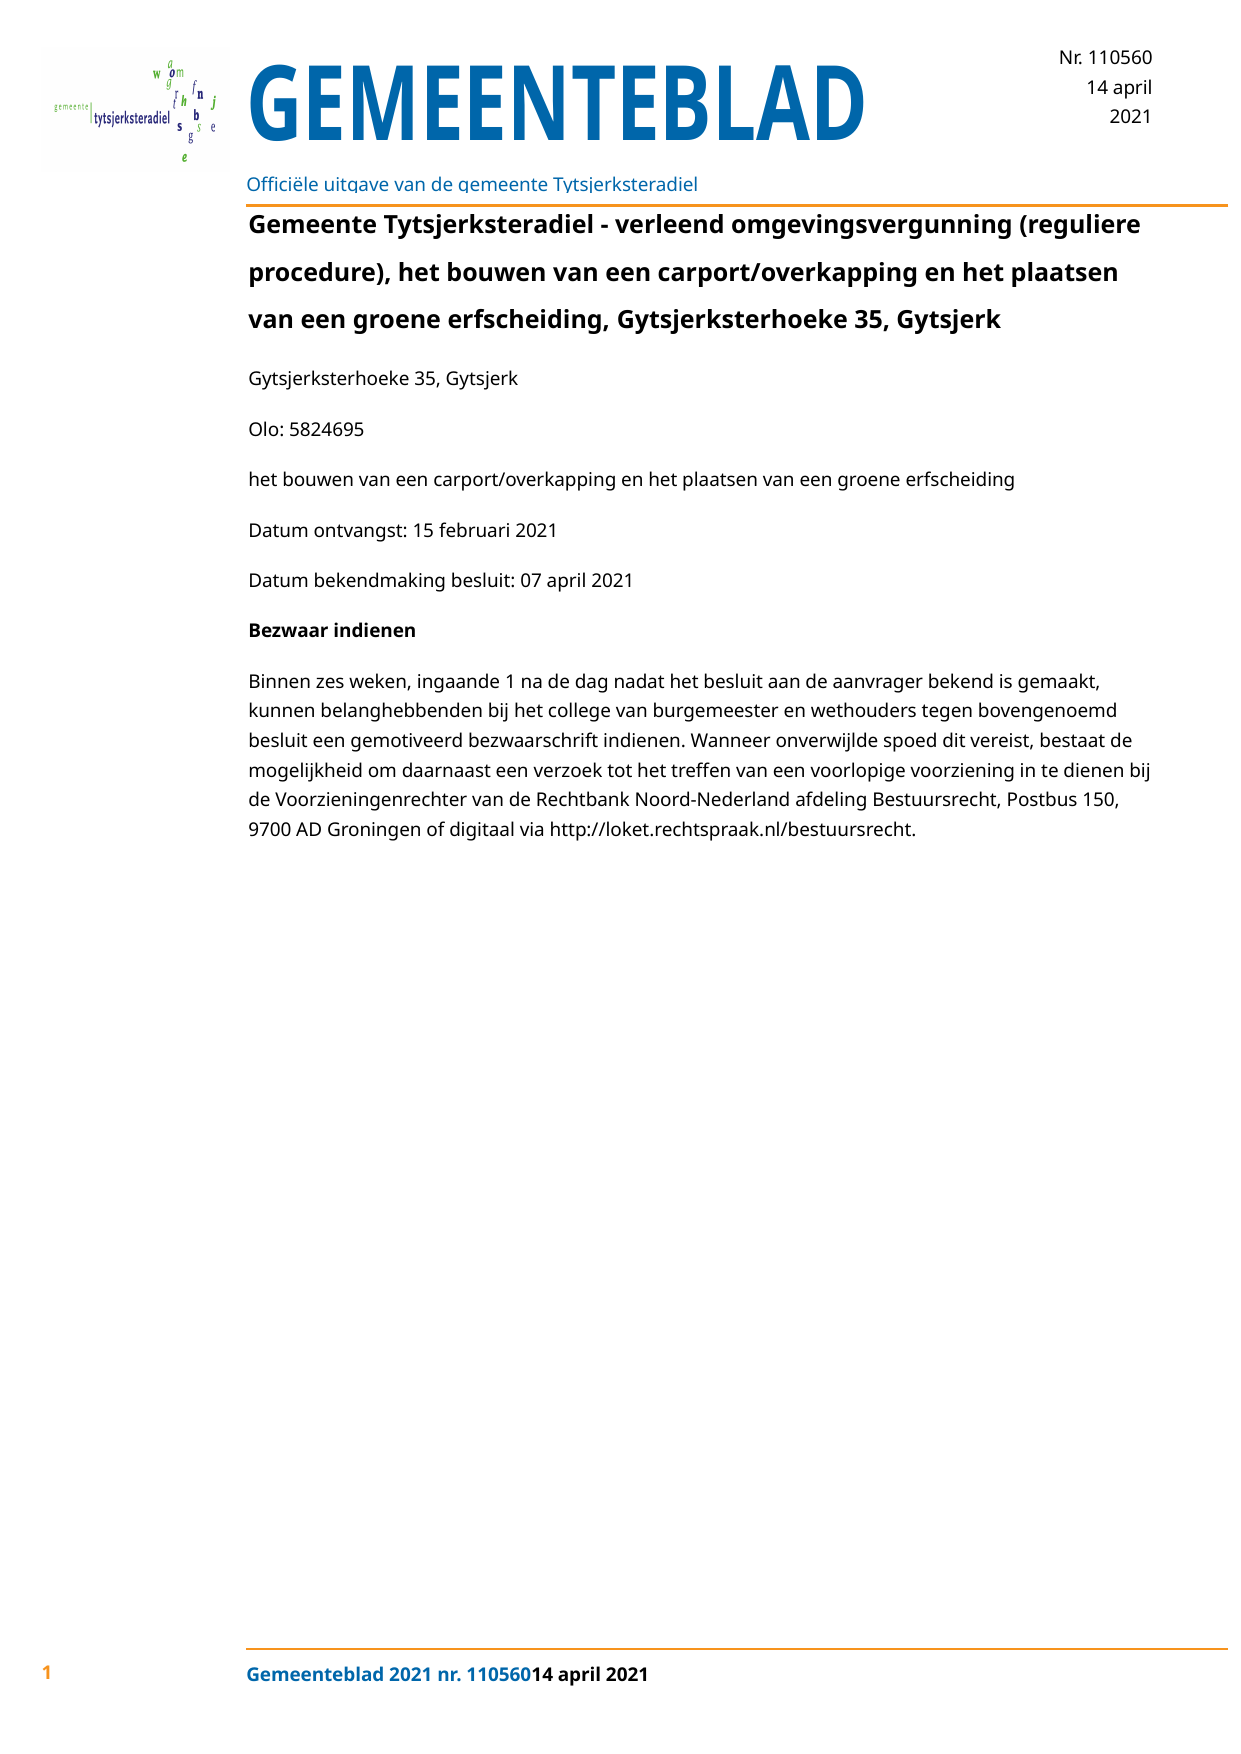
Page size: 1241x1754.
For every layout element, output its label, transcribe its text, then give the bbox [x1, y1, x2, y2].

text Bezwaar indienen [248, 618, 1152, 643]
text Gytsjerksterhoeke 35, Gytsjerk [248, 366, 1152, 391]
text Olo: 5824695 [248, 416, 1152, 442]
text Gemeente Tytsjerksteradiel - verleend omgevingsvergunning (reguliere procedure), het bouwen van een carport/overkapping en het plaatsen van een groene erfscheiding, Gytsjerksterhoeke 35, Gytsjerk [248, 207, 1152, 336]
text Datum ontvangst: 15 februari 2021 [248, 517, 1152, 542]
picture [41, 47, 231, 172]
text Datum bekendmaking besluit: 07 april 2021 [248, 567, 1152, 593]
text het bouwen van een carport/overkapping en het plaatsen van een groene erfscheiding [248, 466, 1152, 492]
text Binnen zes weken, ingaande 1 na de dag nadat het besluit aan de aanvrager bekend is gemaakt, kunnen belanghebbenden bij het college van burgemeester en wethouders tegen bovengenoemd besluit een gemotiveerd bezwaarschrift indienen. Wanneer onverwijlde spoed dit vereist, bestaat de mogelijkheid om daarnaast een verzoek tot het treffen van een voorlopige voorziening in te dienen bij de Voorzieningenrechter van de Rechtbank Noord-Nederland afdeling Bestuursrecht, Postbus 150, 9700 AD Groningen of digitaal via http://loket.rechtspraak.nl/bestuursrecht. [248, 668, 1152, 842]
